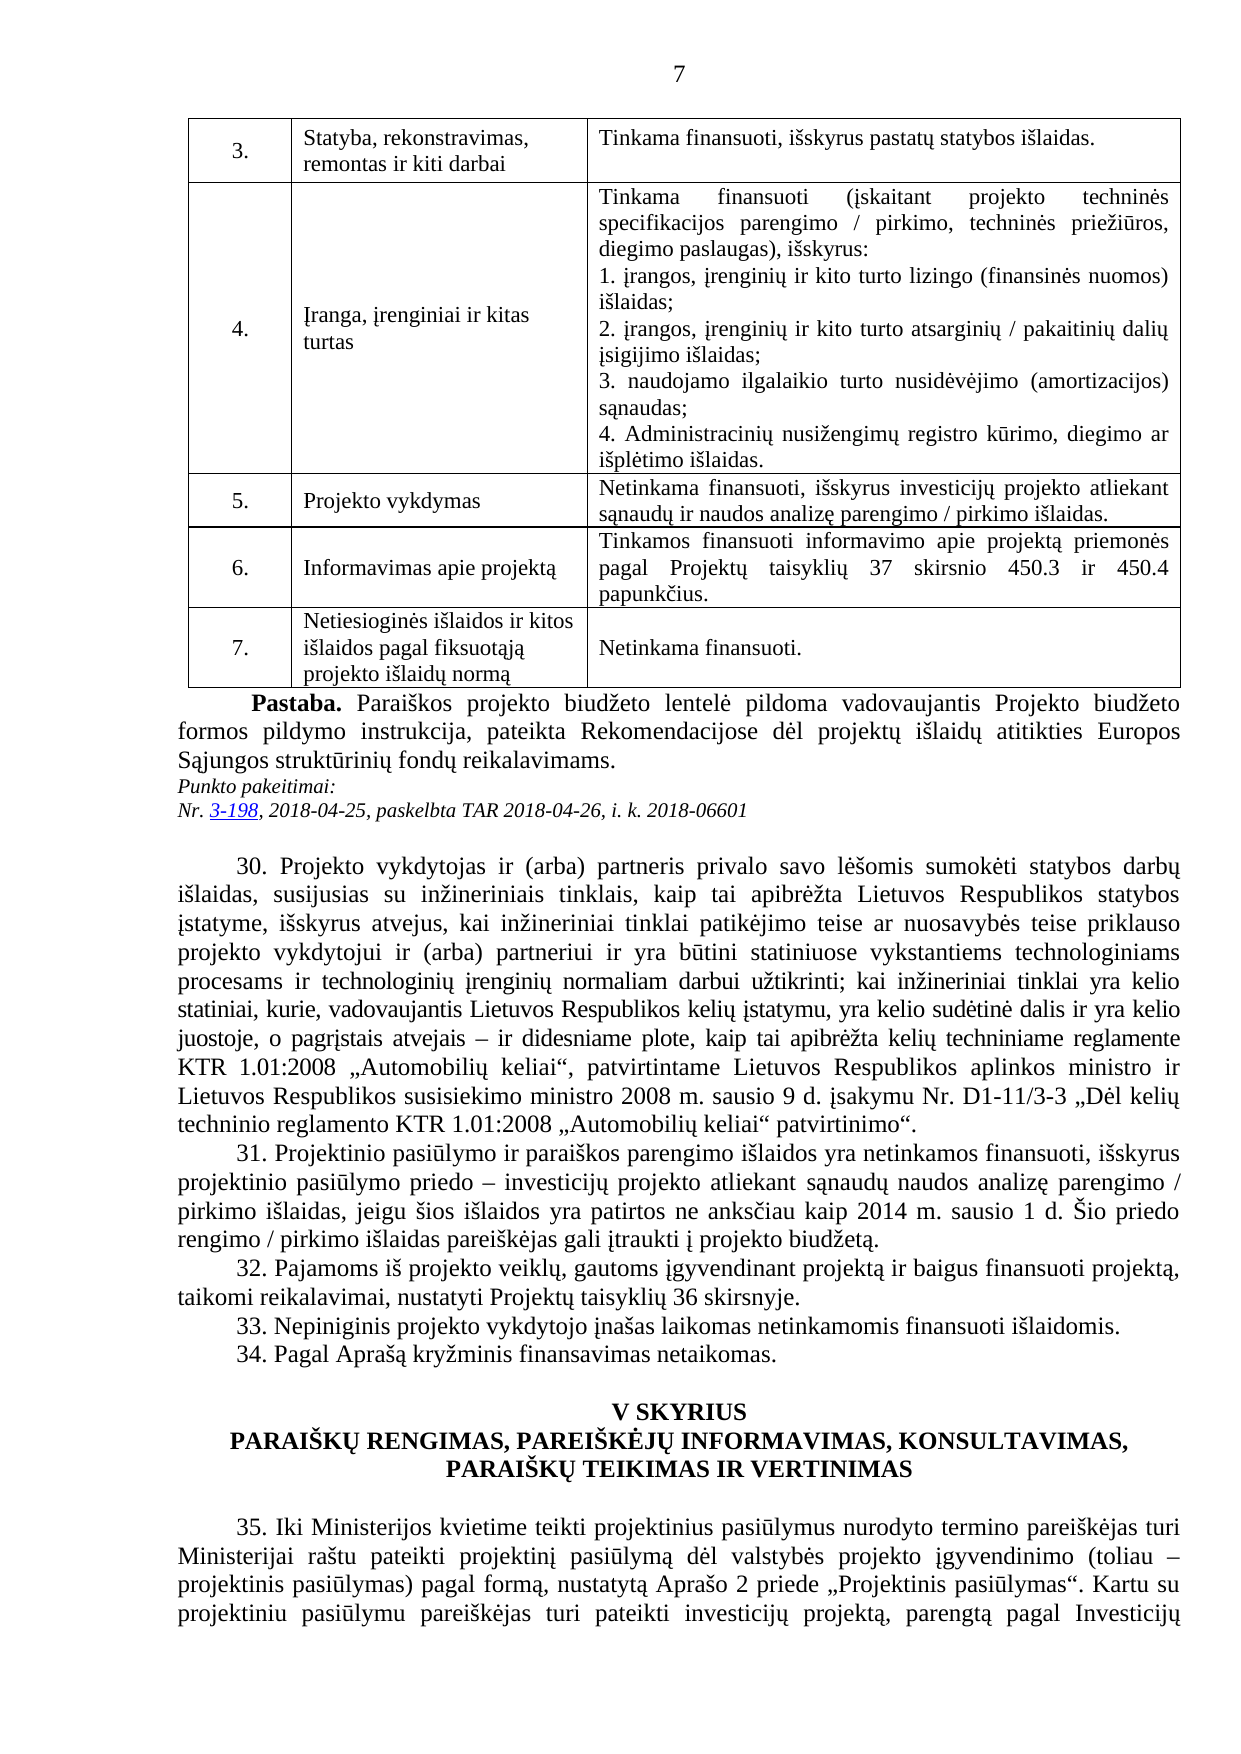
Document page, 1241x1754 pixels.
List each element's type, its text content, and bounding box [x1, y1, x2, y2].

text Punkto pakeitimai: [177, 774, 1181, 798]
text V SKYRIUS [177, 1397, 1181, 1426]
table_cell Tinkamos finansuoti informavimo apie projektą priemonės pagal Projektų taisyklių 37 skirsnio 450.3 ir 450.4 papunkčius. [588, 528, 1180, 607]
text 35. Iki Ministerijos kvietime teikti projektinius pasiūlymus nurodyto termino pareiškėjas turi Ministerijai raštu pateikti projektinį pasiūlymą dėl valstybės projekto įgyvendinimo (toliau – projektinis pasiūlymas) pagal formą, nustatytą Aprašo 2 priede „Projektinis pasiūlymas“. Kartu su projektiniu pasiūlymu pareiškėjas turi pateikti investicijų projektą, parengtą pagal Investicijų [177, 1512, 1181, 1627]
table_cell 4. [189, 183, 291, 473]
text 33. Nepiniginis projekto vykdytojo įnašas laikomas netinkamomis finansuoti išlaidomis. [177, 1311, 1181, 1339]
table_cell Informavimas apie projektą [292, 528, 587, 607]
text 34. Pagal Aprašą kryžminis finansavimas netaikomas. [177, 1339, 1181, 1368]
table_cell Projekto vykdymas [292, 474, 587, 526]
table_cell 5. [189, 474, 291, 526]
table_cell Netinkama finansuoti. [588, 608, 1180, 687]
text 31. Projektinio pasiūlymo ir paraiškos parengimo išlaidos yra netinkamos finansuoti, išskyrus projektinio pasiūlymo priedo – investicijų projekto atliekant sąnaudų naudos analizę parengimo / pirkimo išlaidas, jeigu šios išlaidos yra patirtos ne anksčiau kaip 2014 m. sausio 1 d. Šio priedo rengimo / pirkimo išlaidas pareiškėjas gali įtraukti į projekto biudžetą. [177, 1138, 1181, 1253]
table_cell 3. [189, 119, 291, 182]
text Pastaba. Paraiškos projekto biudžeto lentelė pildoma vadovaujantis Projekto biudžeto formos pildymo instrukcija, pateikta Rekomendacijose dėl projektų išlaidų atitikties Europos Sąjungos struktūrinių fondų reikalavimams. [177, 688, 1181, 774]
text 30. Projekto vykdytojas ir (arba) partneris privalo savo lėšomis sumokėti statybos darbų išlaidas, susijusias su inžineriniais tinklais, kaip tai apibrėžta Lietuvos Respublikos statybos įstatyme, išskyrus atvejus, kai inžineriniai tinklai patikėjimo teise ar nuosavybės teise priklauso projekto vykdytojui ir (arba) partneriui ir yra būtini statiniuose vykstantiems technologiniams procesams ir technologinių įrenginių normaliam darbui užtikrinti; kai inžineriniai tinklai yra kelio statiniai, kurie, vadovaujantis Lietuvos Respublikos kelių įstatymu, yra kelio sudėtinė dalis ir yra kelio juostoje, o pagrįstais atvejais – ir didesniame plote, kaip tai apibrėžta kelių techniniame reglamente KTR 1.01:2008 „Automobilių keliai“, patvirtintame Lietuvos Respublikos aplinkos ministro ir Lietuvos Respublikos susisiekimo ministro 2008 m. sausio 9 d. įsakymu Nr. D1-11/3-3 „Dėl kelių techninio reglamento KTR 1.01:2008 „Automobilių keliai“ patvirtinimo“. [177, 851, 1181, 1138]
table_cell Statyba, rekonstravimas, remontas ir kiti darbai [292, 119, 587, 182]
table_cell Tinkama finansuoti, išskyrus pastatų statybos išlaidas. [588, 119, 1180, 182]
table_cell 7. [189, 608, 291, 687]
table_cell 6. [189, 528, 291, 607]
table_cell Įranga, įrenginiai ir kitas turtas [292, 183, 587, 473]
table_cell Netinkama finansuoti, išskyrus investicijų projekto atliekant sąnaudų ir naudos analizę parengimo / pirkimo išlaidas. [588, 474, 1180, 526]
table_cell Tinkama finansuoti (įskaitant projekto techninės specifikacijos parengimo / pirkimo, techninės priežiūros, diegimo paslaugas), išskyrus: 1. įrangos, įrenginių ir kito turto lizingo (finansinės nuomos) išlaidas; 2. įrangos, įrenginių ir kito turto atsarginių / pakaitinių dalių įsigijimo išlaidas; 3. naudojamo ilgalaikio turto nusidėvėjimo (amortizacijos) sąnaudas; 4. Administracinių nusižengimų registro kūrimo, diegimo ar išplėtimo išlaidas. [588, 183, 1180, 473]
table_cell Netiesioginės išlaidos ir kitos išlaidos pagal fiksuotąją projekto išlaidų normą [292, 608, 587, 687]
text Nr. 3-198, 2018-04-25, paskelbta TAR 2018-04-26, i. k. 2018-06601 [177, 798, 1181, 822]
text PARAIŠKŲ RENGIMAS, PAREIŠKĖJŲ INFORMAVIMAS, KONSULTAVIMAS, PARAIŠKŲ TEIKIMAS IR VERTINIMAS [177, 1426, 1181, 1483]
text 32. Pajamoms iš projekto veiklų, gautoms įgyvendinant projektą ir baigus finansuoti projektą, taikomi reikalavimai, nustatyti Projektų taisyklių 36 skirsnyje. [177, 1253, 1181, 1311]
